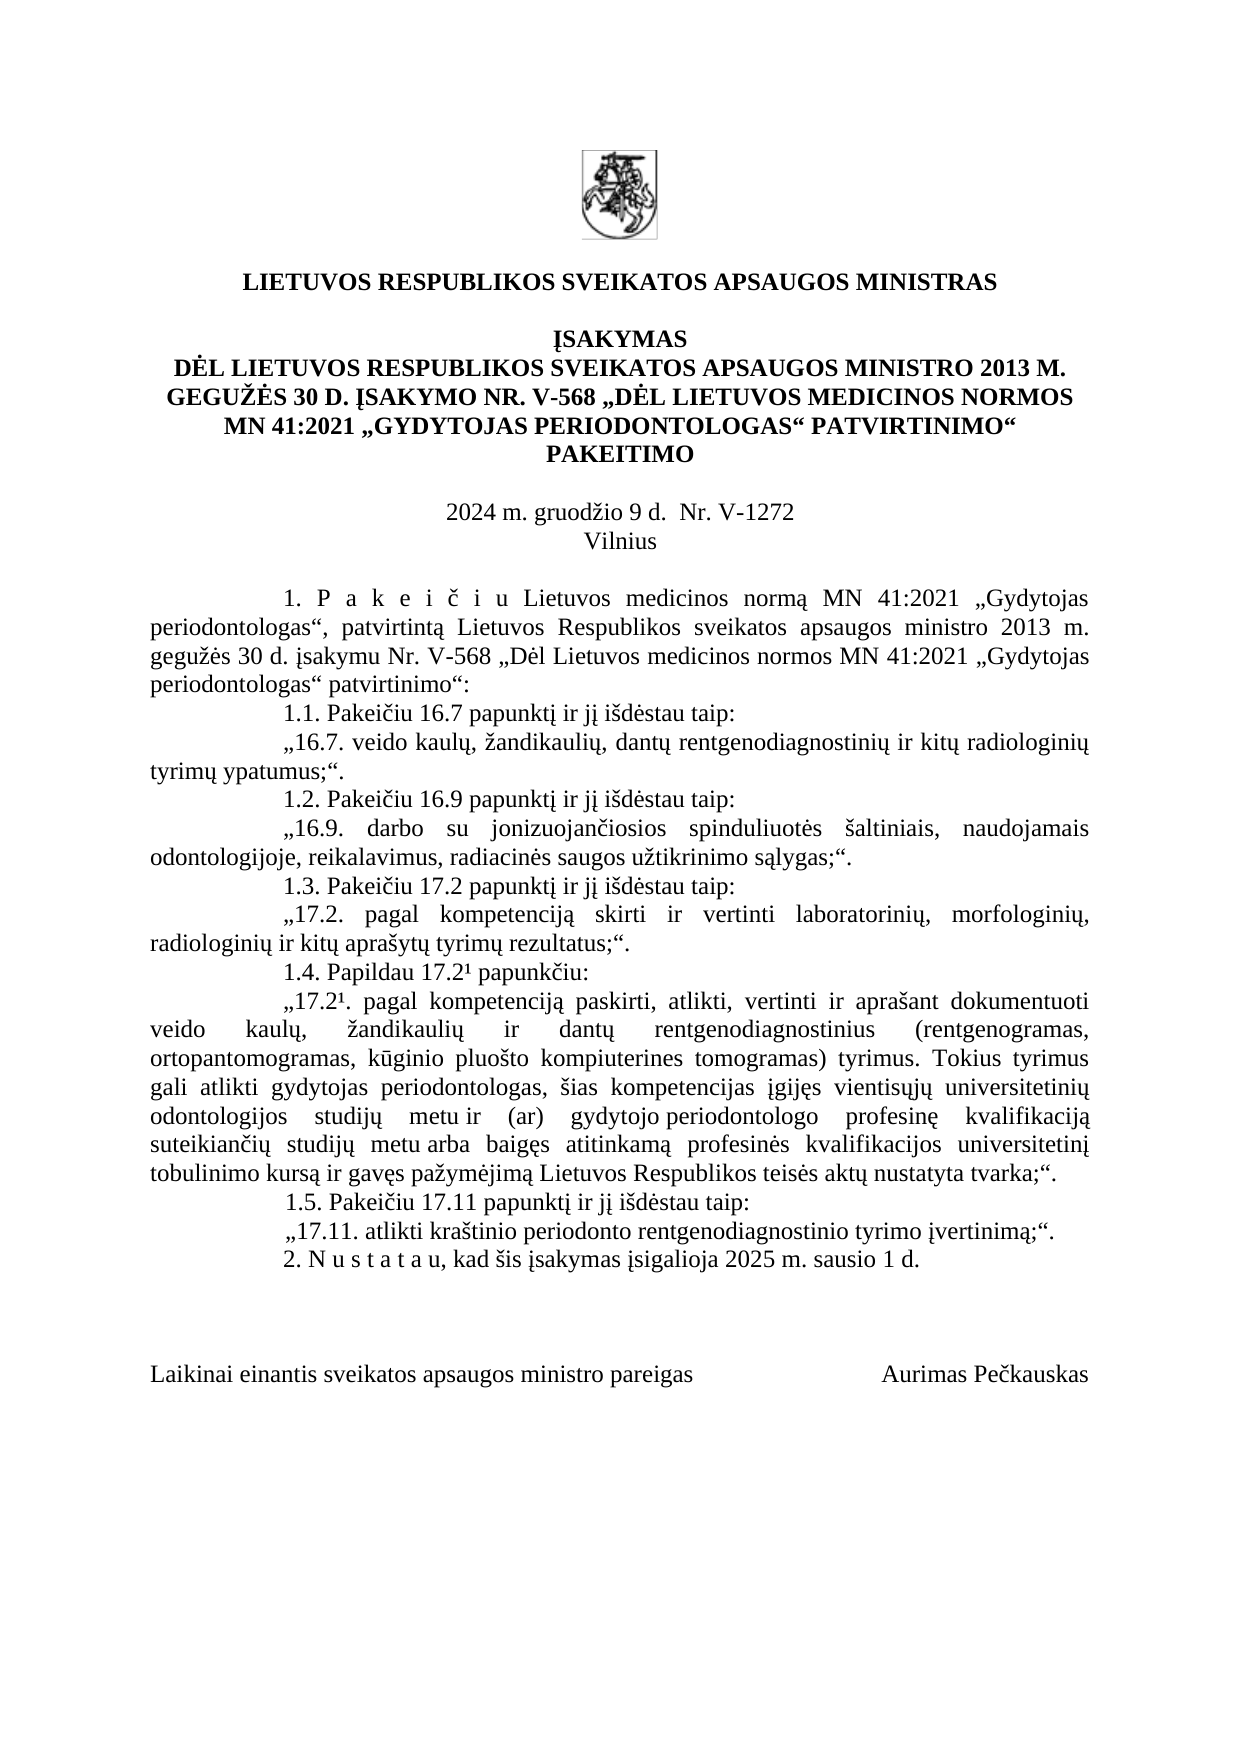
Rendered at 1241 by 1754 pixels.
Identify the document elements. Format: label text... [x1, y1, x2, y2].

text 1. P a k e i č i u Lietuvos medicinos normą MN 41:2021 „Gydytojas periodontologas“, patvirtintą Lietuvos Respublikos sveikatos apsaugos ministro 2013 m. gegužės 30 d. įsakymu Nr. V-568 „Dėl Lietuvos medicinos normos MN 41:2021 „Gydytojas periodontologas“ patvirtinimo“: [150, 583, 1090, 698]
text „17.2¹. pagal kompetenciją paskirti, atlikti, vertinti ir aprašant dokumentuoti veido kaulų, žandikaulių ir dantų rentgenodiagnostinius (rentgenogramas, ortopantomogramas, kūginio pluošto kompiuterines tomogramas) tyrimus. Tokius tyrimus gali atlikti gydytojas periodontologas, šias kompetencijas įgijęs vientisųjų universitetinių odontologijos studijų metu ir (ar) gydytojo periodontologo profesinę kvalifikaciją suteikiančių studijų metu arba baigęs atitinkamą profesinės kvalifikacijos universitetinį tobulinimo kursą ir gavęs pažymėjimą Lietuvos Respublikos teisės aktų nustatyta tvarka;“. [150, 986, 1090, 1187]
text DĖL LIETUVOS RESPUBLIKOS SVEIKATOS APSAUGOS MINISTRO 2013 M. GEGUŽĖS 30 D. ĮSAKYMO NR. V-568 „DĖL LIETUVOS MEDICINOS NORMOS MN 41:2021 „GYDYTOJAS PERIODONTOLOGAS“ PATVIRTINIMO“ PAKEITIMO [150, 353, 1090, 468]
text 1.5. Pakeičiu 17.11 papunktį ir jį išdėstau taip: [150, 1187, 1090, 1216]
text 1.3. Pakeičiu 17.2 papunktį ir jį išdėstau taip: [150, 871, 1090, 899]
text „17.2. pagal kompetenciją skirti ir vertinti laboratorinių, morfologinių, radiologinių ir kitų aprašytų tyrimų rezultatus;“. [150, 899, 1090, 957]
text 2024 m. gruodžio 9 d. Nr. V-1272 [150, 497, 1090, 526]
text LIETUVOS RESPUBLIKOS SVEIKATOS APSAUGOS MINISTRAS [150, 267, 1090, 296]
text „16.9. darbo su jonizuojančiosios spinduliuotės šaltiniais, naudojamais odontologijoje, reikalavimus, radiacinės saugos užtikrinimo sąlygas;“. [150, 813, 1090, 871]
text Laikinai einantis sveikatos apsaugos ministro pareigas Aurimas Pečkauskas [150, 1359, 1090, 1388]
text 1.4. Papildau 17.2¹ papunkčiu: [150, 957, 1090, 986]
text 1.1. Pakeičiu 16.7 papunktį ir jį išdėstau taip: [150, 698, 1090, 727]
text „17.11. atlikti kraštinio periodonto rentgenodiagnostinio tyrimo įvertinimą;“. [150, 1216, 1090, 1244]
text Vilnius [150, 526, 1090, 554]
text ĮSAKYMAS [150, 324, 1090, 353]
text 2. N u s t a t a u, kad šis įsakymas įsigalioja 2025 m. sausio 1 d. [150, 1244, 1090, 1273]
text 1.2. Pakeičiu 16.9 papunktį ir jį išdėstau taip: [150, 784, 1090, 813]
text „16.7. veido kaulų, žandikaulių, dantų rentgenodiagnostinių ir kitų radiologinių tyrimų ypatumus;“. [150, 727, 1090, 784]
